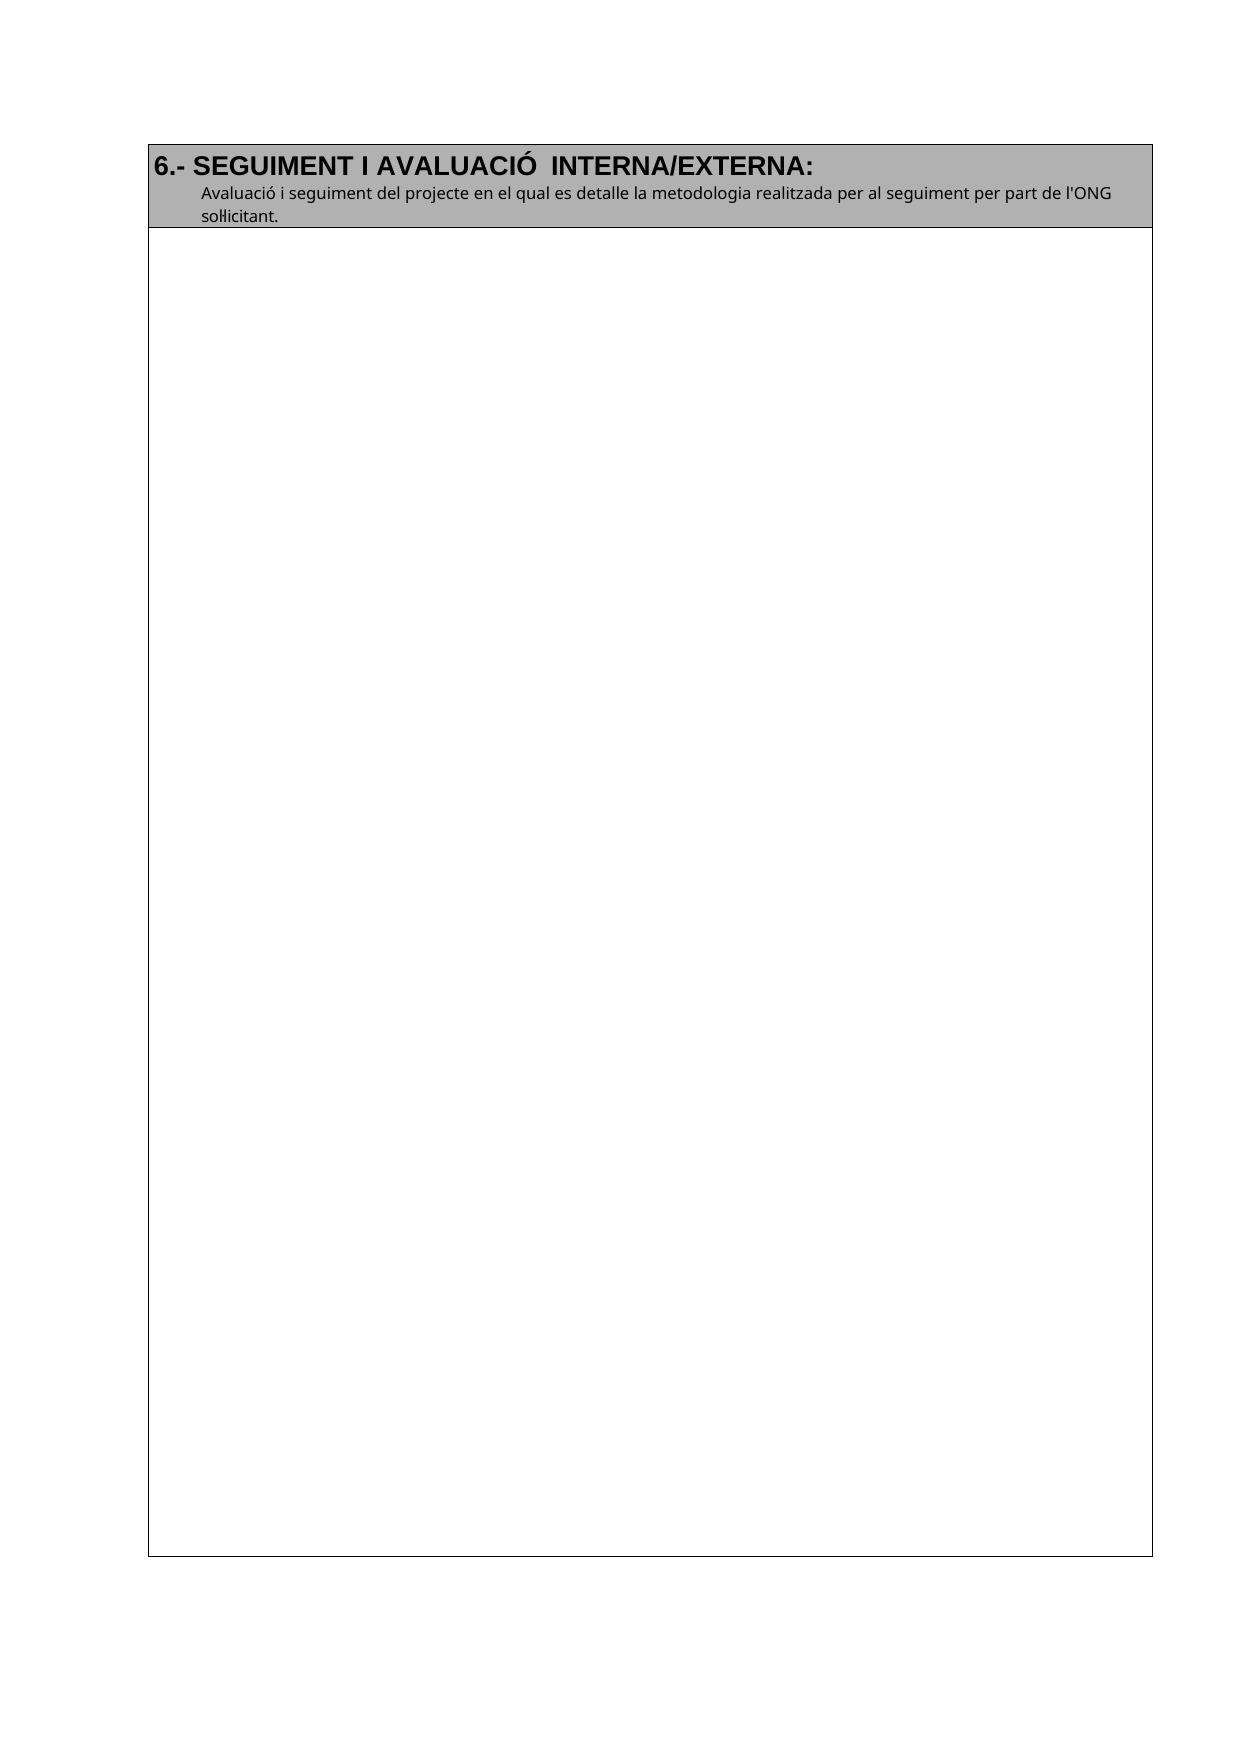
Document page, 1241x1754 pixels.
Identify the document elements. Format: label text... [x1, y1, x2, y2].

table_header 6.- SEGUIMENT I AVALUACIÓ INTERNA/EXTERNA: Avaluació i seguiment del projecte en el qual es detalle la metodologia realitzada per al seguiment per part de l'ONG sol·licitant. [149, 145, 1152, 227]
table_cell [149, 228, 1152, 1556]
